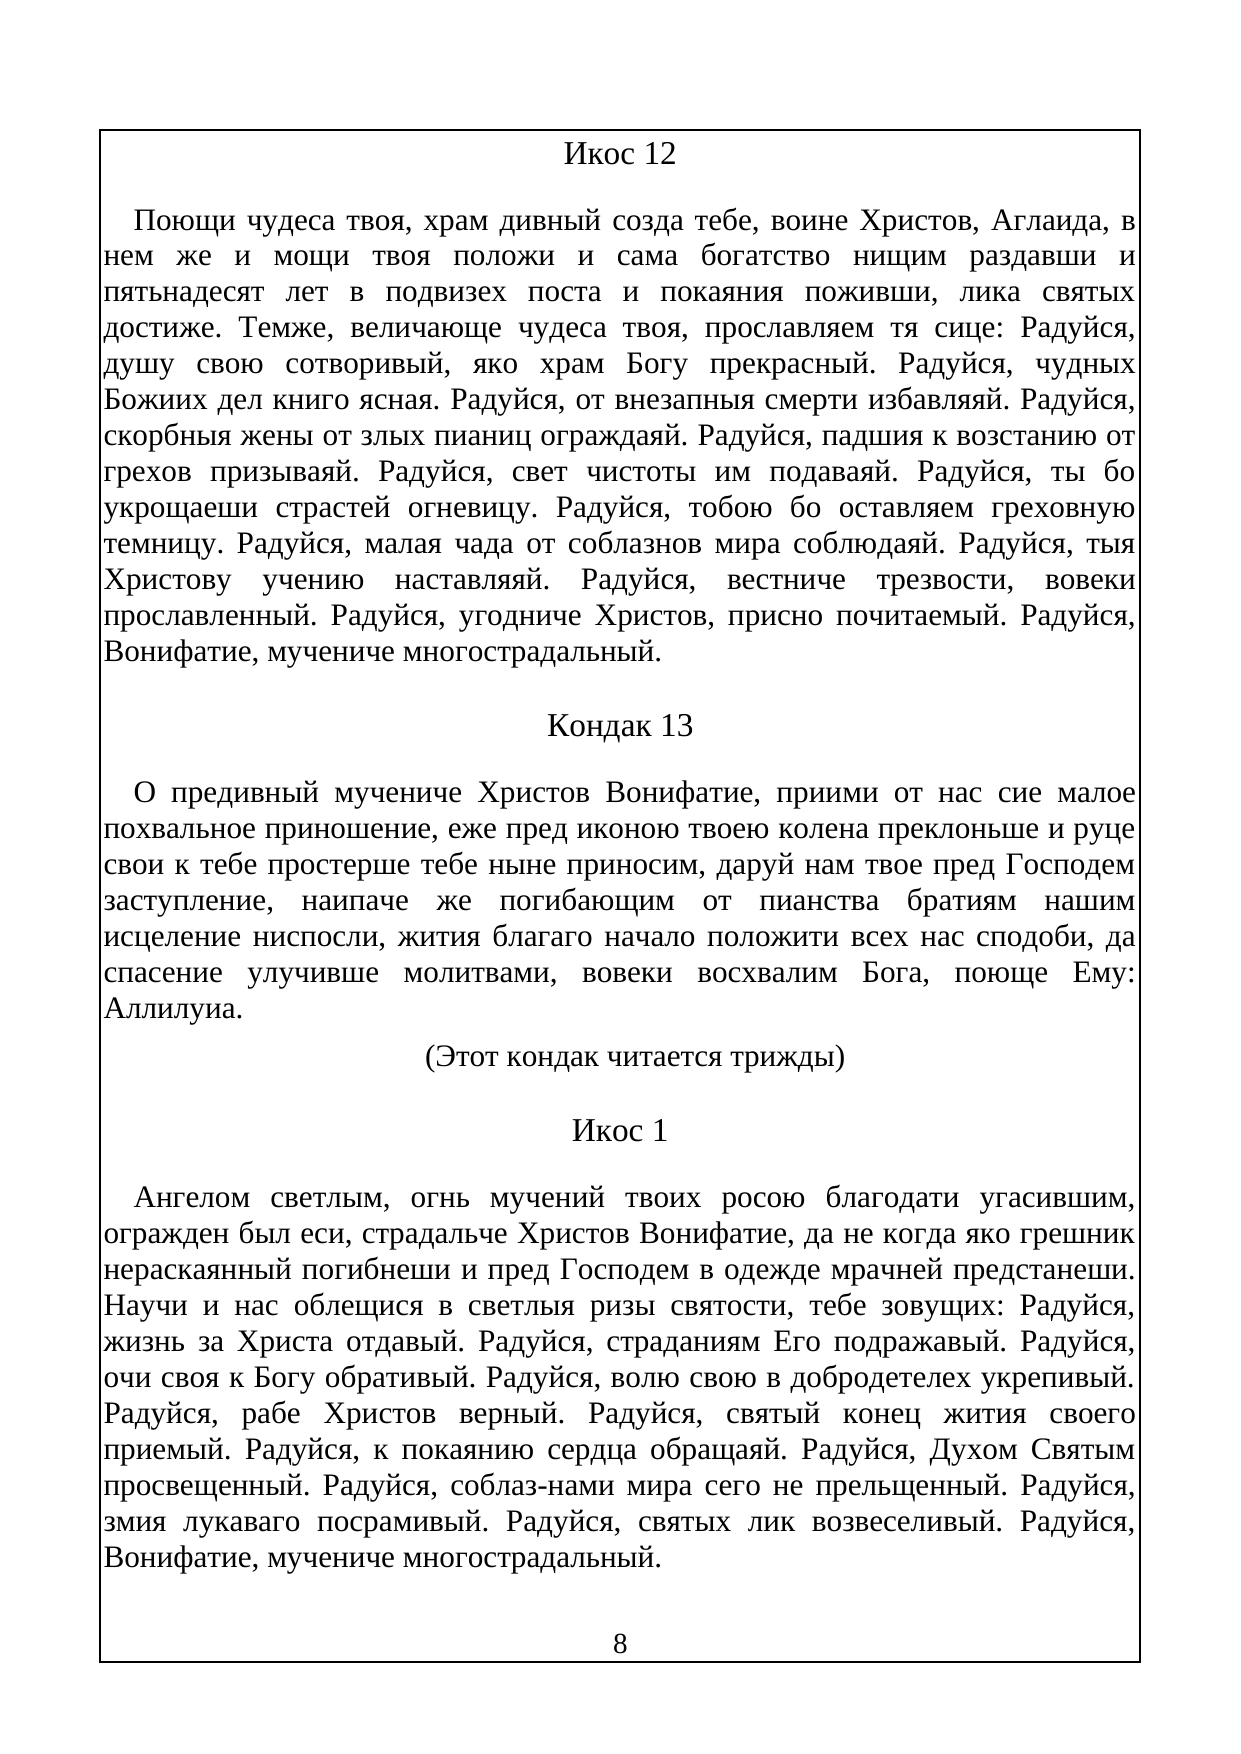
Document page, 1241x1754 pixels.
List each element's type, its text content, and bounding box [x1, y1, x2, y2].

subtitle Икос 1 [103, 1111, 1137, 1149]
text Поющи чудеса твоя, храм дивный созда тебе, воине Христов, Аглаида, в нем же и мощи твоя положи и сама богатство нищим раздавши и пятьнадесят лет в подвизех поста и покаяния поживши, лика святых достиже. Темже, величающе чудеса твоя, прославляем тя сице: Радуйся, душу свою сотворивый, яко храм Богу прекрасный. Радуйся, чудных Божиих дел книго ясная. Радуйся, от внезапныя смерти избавляяй. Радуйся, скорбныя жены от злых пианиц ограждаяй. Радуйся, падшия к возстанию от грехов призываяй. Радуйся, свет чистоты им подаваяй. Радуйся, ты бо укрощаеши страстей огневицу. Радуйся, тобою бо оставляем греховную темницу. Радуйся, малая чада от соблазнов мира соблюдаяй. Радуйся, тыя Христову учению наставляяй. Радуйся, вестниче трезвости, вовеки прославленный. Радуйся, угодниче Христов, присно почитаемый. Радуйся, Вонифатие, мучениче многострадальный. [103, 201, 1137, 668]
subtitle Икос 12 [103, 133, 1137, 171]
text Ангелом светлым, огнь мучений твоих росою благодати угасившим, огражден был еси, страдальче Христов Вонифатие, да не когда яко грешник нераскаянный погибнеши и пред Господем в одежде мрачней предстанеши. Научи и нас облещися в светлыя ризы святости, тебе зовущих: Радуйся, жизнь за Христа отдавый. Радуйся, страданиям Его подражавый. Радуйся, очи своя к Богу обративый. Радуйся, волю свою в добродетелех укрепивый. Радуйся, рабе Христов верный. Радуйся, святый конец жития своего приемый. Радуйся, к покаянию сердца обращаяй. Радуйся, Духом Святым просвещенный. Радуйся, соблаз-нами мира сего не прельщенный. Радуйся, змия лукаваго посрамивый. Радуйся, святых лик возвеселивый. Радуйся, Вонифатие, мучениче многострадальный. [103, 1178, 1137, 1574]
text О предивный мучениче Христов Вонифатие, приими от нас сие малое похвальное приношение, еже пред иконою твоею колена преклоньше и руце свои к тебе простерше тебе ныне приносим, даруй нам твое пред Господем заступление, наипаче же погибающим от пианства братиям нашим исцеление ниспосли, жития благаго начало положити всех нас сподоби, да спасение улучивше молитвами, вовеки восхвалим Бога, поюще Ему: Аллилуиа. [103, 773, 1137, 1025]
subtitle Кондак 13 [103, 705, 1137, 744]
text (Этот кондак читается трижды) [103, 1037, 1137, 1073]
